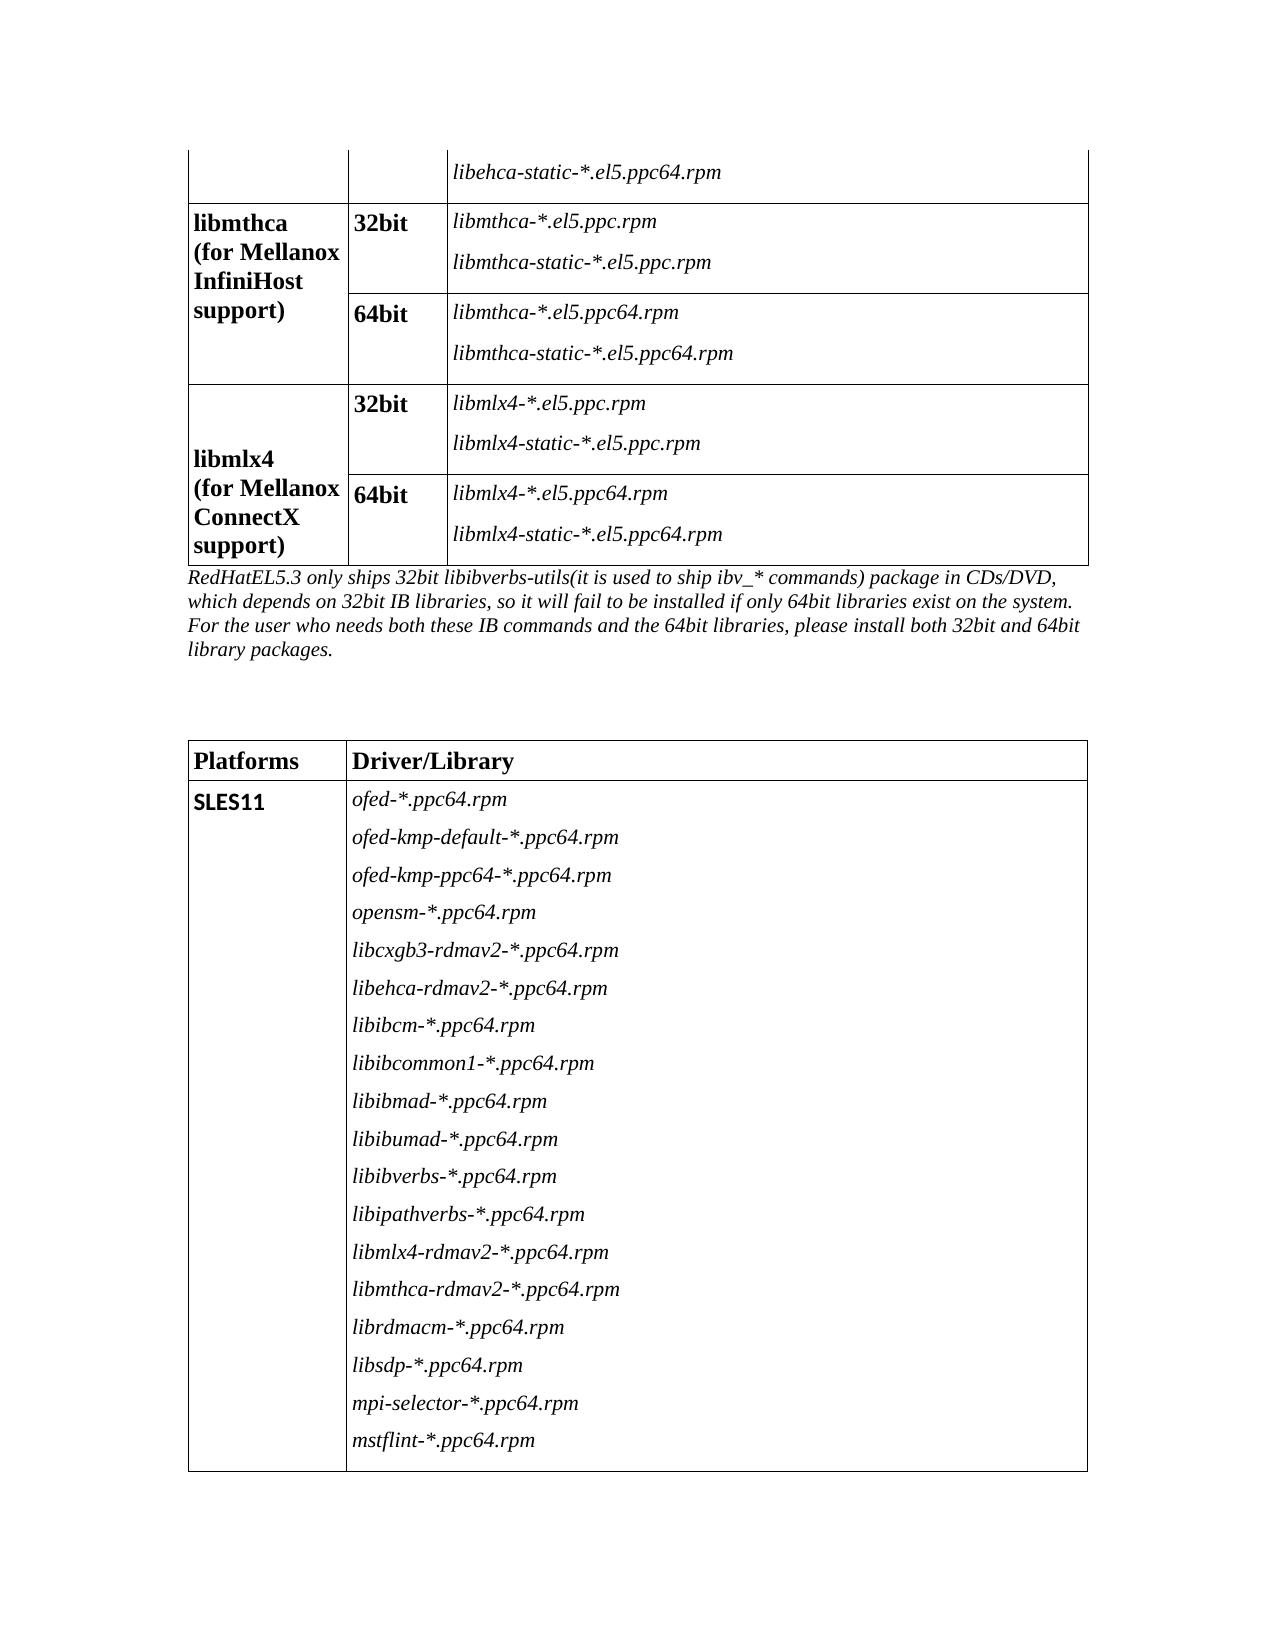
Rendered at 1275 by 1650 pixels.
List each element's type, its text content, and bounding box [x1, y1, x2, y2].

table_cell libehca-static-*.el5.ppc64.rpm [448, 150, 1088, 203]
table_cell libmlx4 (for Mellanox ConnectX support) [189, 385, 348, 565]
table_header Driver/Library [347, 741, 1087, 780]
table_cell [349, 150, 447, 203]
table_cell [189, 150, 348, 203]
table_header libmthca-*.el5.ppc.rpm libmthca-static-*.el5.ppc.rpm [448, 204, 1088, 293]
table_header 32bit [349, 385, 447, 474]
table_cell SLES11 [189, 781, 346, 1471]
table_cell libmthca-*.el5.ppc64.rpm libmthca-static-*.el5.ppc64.rpm [448, 294, 1088, 384]
table_header Platforms [189, 741, 346, 780]
table_header libmlx4-*.el5.ppc.rpm libmlx4-static-*.el5.ppc.rpm [448, 385, 1088, 474]
table_header 32bit [349, 204, 447, 293]
table_cell 64bit [349, 294, 447, 384]
text RedHatEL5.3 only ships 32bit libibverbs-utils(it is used to ship ibv_* commands) package in CDs/DVD, which depends on 32bit IB libraries, so it will fail to be installed if only 64bit libraries exist on the system. For the user who needs both these IB commands and the 64bit libraries, please install both 32bit and 64bit library packages. [187, 565, 1087, 661]
table_cell ofed-*.ppc64.rpm ofed-kmp-default-*.ppc64.rpm ofed-kmp-ppc64-*.ppc64.rpm opensm-*.ppc64.rpm libcxgb3-rdmav2-*.ppc64.rpm libehca-rdmav2-*.ppc64.rpm libibcm-*.ppc64.rpm libibcommon1-*.ppc64.rpm libibmad-*.ppc64.rpm libibumad-*.ppc64.rpm libibverbs-*.ppc64.rpm libipathverbs-*.ppc64.rpm libmlx4-rdmav2-*.ppc64.rpm libmthca-rdmav2-*.ppc64.rpm librdmacm-*.ppc64.rpm libsdp-*.ppc64.rpm mpi-selector-*.ppc64.rpm mstflint-*.ppc64.rpm [347, 781, 1087, 1471]
table_cell libmthca (for Mellanox InfiniHost support) [189, 204, 348, 384]
table_cell libmlx4-*.el5.ppc64.rpm libmlx4-static-*.el5.ppc64.rpm [448, 475, 1088, 565]
table_cell 64bit [349, 475, 447, 565]
